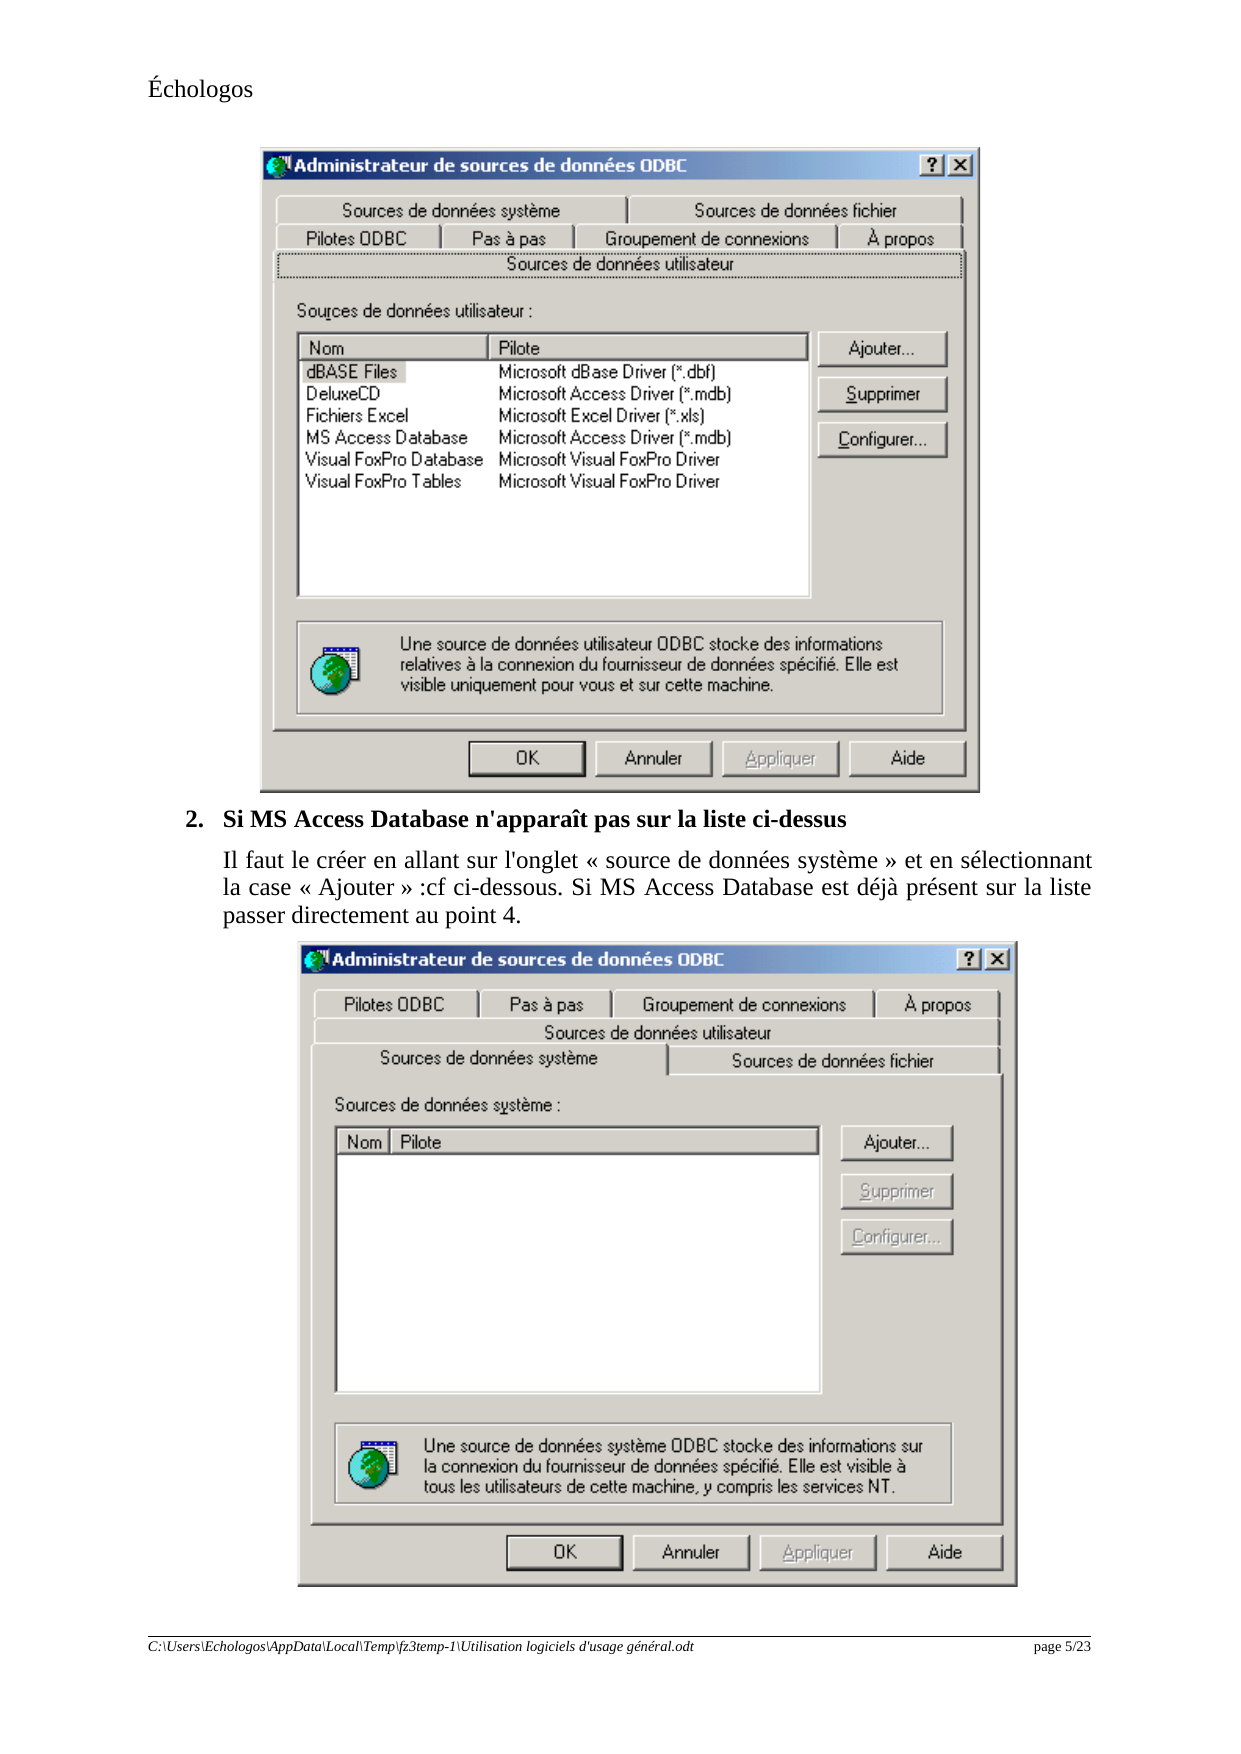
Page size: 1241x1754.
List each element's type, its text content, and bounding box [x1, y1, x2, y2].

picture [297, 941, 1018, 1587]
list Si MS Access Database n'apparaît pas sur la liste ci-dessus [185, 806, 1092, 833]
list Il faut le créer en allant sur l'onglet « source de données système » et en sélectionnant la case « Ajouter » :cf ci-dessous. Si MS Access Database est déjà présent sur la liste passer directement au point 4. [185, 846, 1092, 929]
picture [259, 147, 981, 793]
